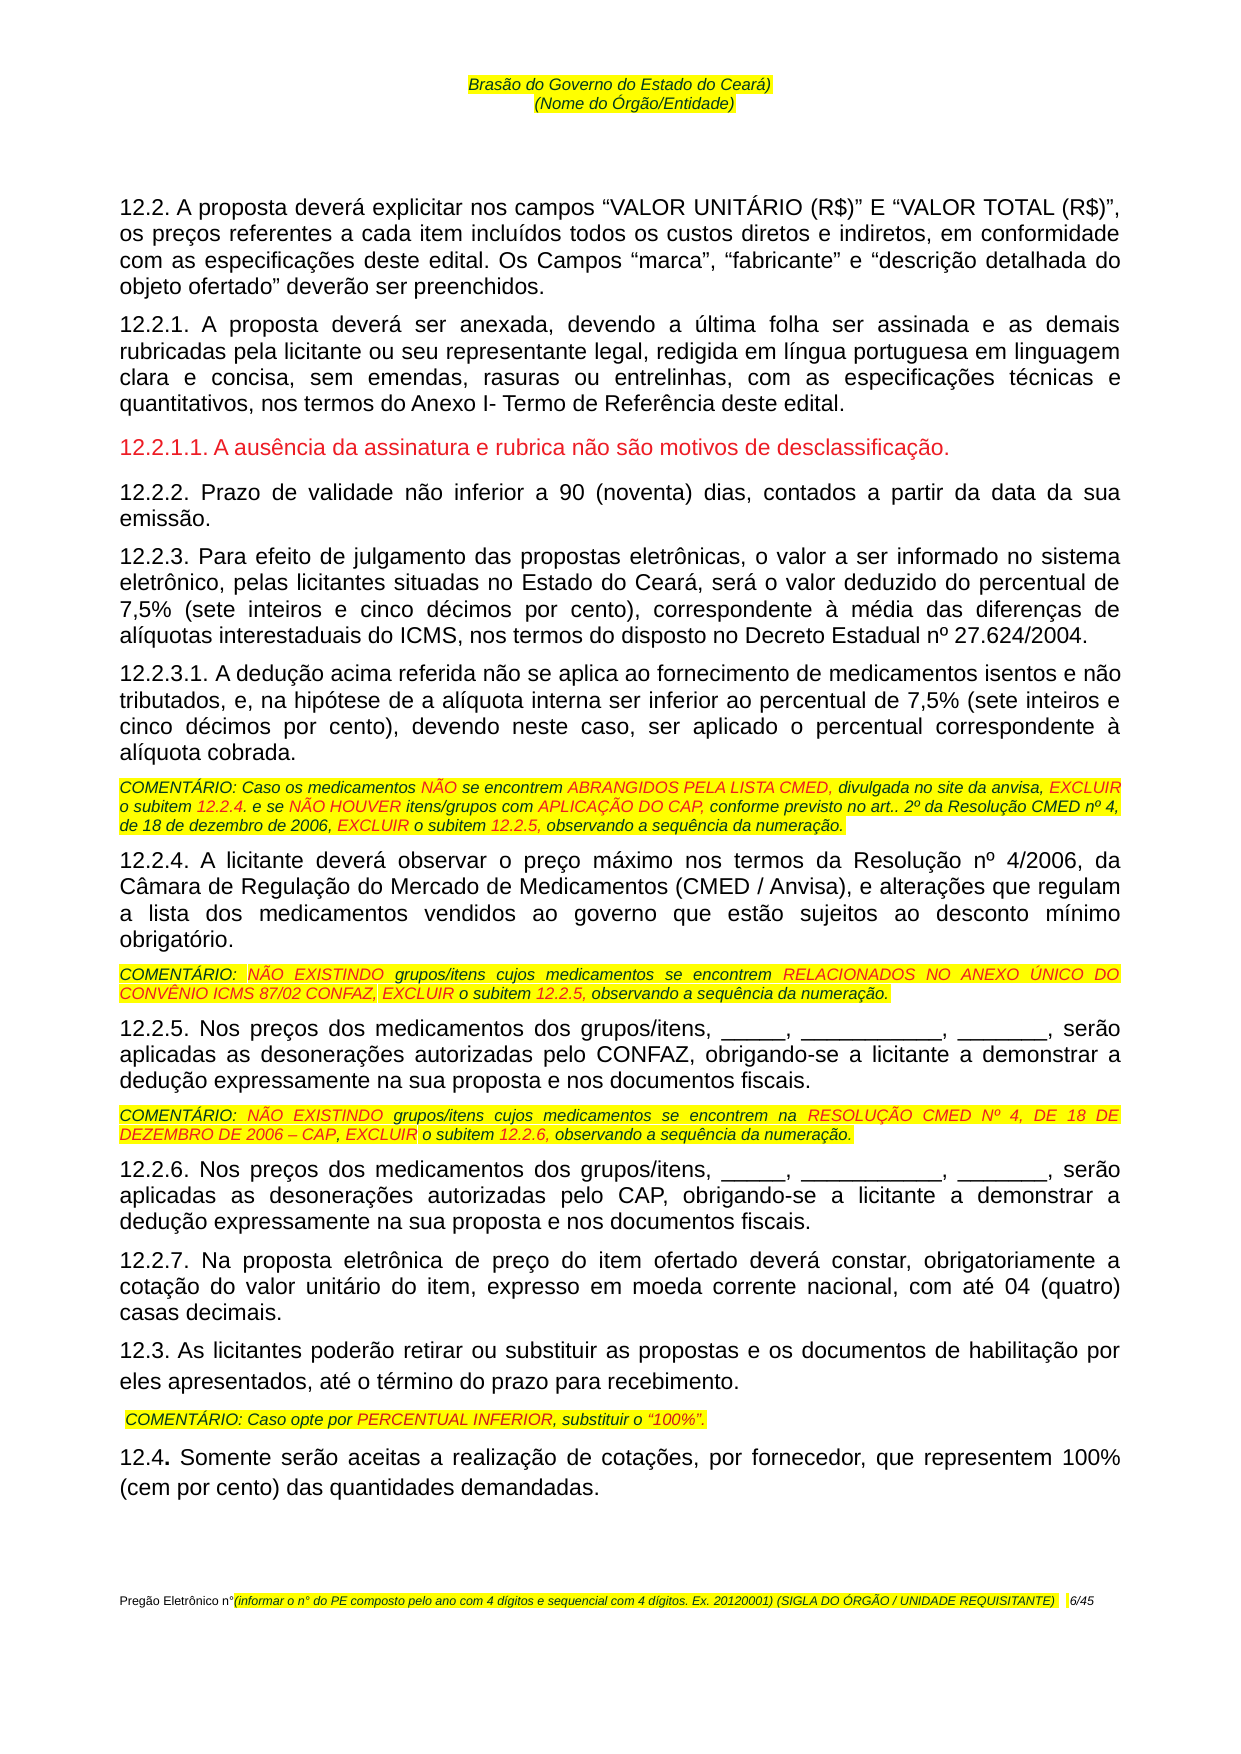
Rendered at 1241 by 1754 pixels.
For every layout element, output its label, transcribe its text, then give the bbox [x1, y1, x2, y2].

text 12.2. A proposta deverá explicitar nos campos “VALOR UNITÁRIO (R$)” E “VALOR TOTAL (R$)”, os preços referentes a cada item incluídos todos os custos diretos e indiretos, em conformidade com as especificações deste edital. Os Campos “marca”, “fabricante” e “descrição detalhada do objeto ofertado” deverão ser preenchidos. [119, 194, 1121, 299]
list COMENTÁRIO: Caso opte por PERCENTUAL INFERIOR, substituir o “100%”. [125, 1410, 1121, 1429]
text 12.2.7. Na proposta eletrônica de preço do item ofertado deverá constar, obrigatoriamente a cotação do valor unitário do item, expresso em moeda corrente nacional, com até 04 (quatro) casas decimais. [119, 1247, 1121, 1326]
text COMENTÁRIO: Caso os medicamentos NÃO se encontrem ABRANGIDOS PELA LISTA CMED, divulgada no site da anvisa, EXCLUIR o subitem 12.2.4. e se NÃO HOUVER itens/grupos com APLICAÇÃO DO CAP, conforme previsto no art.. 2º da Resolução CMED nº 4, de 18 de dezembro de 2006, EXCLUIR o subitem 12.2.5, observando a sequência da numeração. [119, 778, 1121, 835]
text COMENTÁRIO: NÃO EXISTINDO grupos/itens cujos medicamentos se encontrem na RESOLUÇÃO CMED Nº 4, DE 18 DE DEZEMBRO DE 2006 – CAP, EXCLUIR o subitem 12.2.6, observando a sequência da numeração. [119, 1105, 1121, 1144]
text 12.3. As licitantes poderão retirar ou substituir as propostas e os documentos de habilitação por eles apresentados, até o término do prazo para recebimento. [119, 1337, 1121, 1394]
text 12.2.3. Para efeito de julgamento das propostas eletrônicas, o valor a ser informado no sistema eletrônico, pelas licitantes situadas no Estado do Ceará, será o valor deduzido do percentual de 7,5% (sete inteiros e cinco décimos por cento), correspondente à média das diferenças de alíquotas interestaduais do ICMS, nos termos do disposto no Decreto Estadual nº 27.624/2004. [119, 543, 1121, 648]
text 12.2.1. A proposta deverá ser anexada, devendo a última folha ser assinada e as demais rubricadas pela licitante ou seu representante legal, redigida em língua portuguesa em linguagem clara e concisa, sem emendas, rasuras ou entrelinhas, com as especificações técnicas e quantitativos, nos termos do Anexo I- Termo de Referência deste edital. [119, 311, 1121, 417]
text 12.2.3.1. A dedução acima referida não se aplica ao fornecimento de medicamentos isentos e não tributados, e, na hipótese de a alíquota interna ser inferior ao percentual de 7,5% (sete inteiros e cinco décimos por cento), devendo neste caso, ser aplicado o percentual correspondente à alíquota cobrada. [119, 660, 1121, 766]
text 12.2.2. Prazo de validade não inferior a 90 (noventa) dias, contados a partir da data da sua emissão. [119, 478, 1121, 531]
text 12.2.1.1. A ausência da assinatura e rubrica não são motivos de desclassificação. [119, 434, 1121, 461]
text 12.2.4. A licitante deverá observar o preço máximo nos termos da Resolução nº 4/2006, da Câmara de Regulação do Mercado de Medicamentos (CMED / Anvisa), e alterações que regulam a lista dos medicamentos vendidos ao governo que estão sujeitos ao desconto mínimo obrigatório. [119, 847, 1121, 952]
text 12.2.5. Nos preços dos medicamentos dos grupos/itens, _____, ___________, _______, serão aplicadas as desonerações autorizadas pelo CONFAZ, obrigando-se a licitante a demonstrar a dedução expressamente na sua proposta e nos documentos fiscais. [119, 1014, 1121, 1093]
text 12.2.6. Nos preços dos medicamentos dos grupos/itens, _____, ___________, _______, serão aplicadas as desonerações autorizadas pelo CAP, obrigando-se a licitante a demonstrar a dedução expressamente na sua proposta e nos documentos fiscais. [119, 1156, 1121, 1235]
text COMENTÁRIO: NÃO EXISTINDO grupos/itens cujos medicamentos se encontrem RELACIONADOS NO ANEXO ÚNICO DO CONVÊNIO ICMS 87/02 CONFAZ, EXCLUIR o subitem 12.2.5, observando a sequência da numeração. [119, 964, 1121, 1003]
text 12.4. Somente serão aceitas a realização de cotações, por fornecedor, que representem 100% (cem por cento) das quantidades demandadas. [119, 1444, 1121, 1500]
